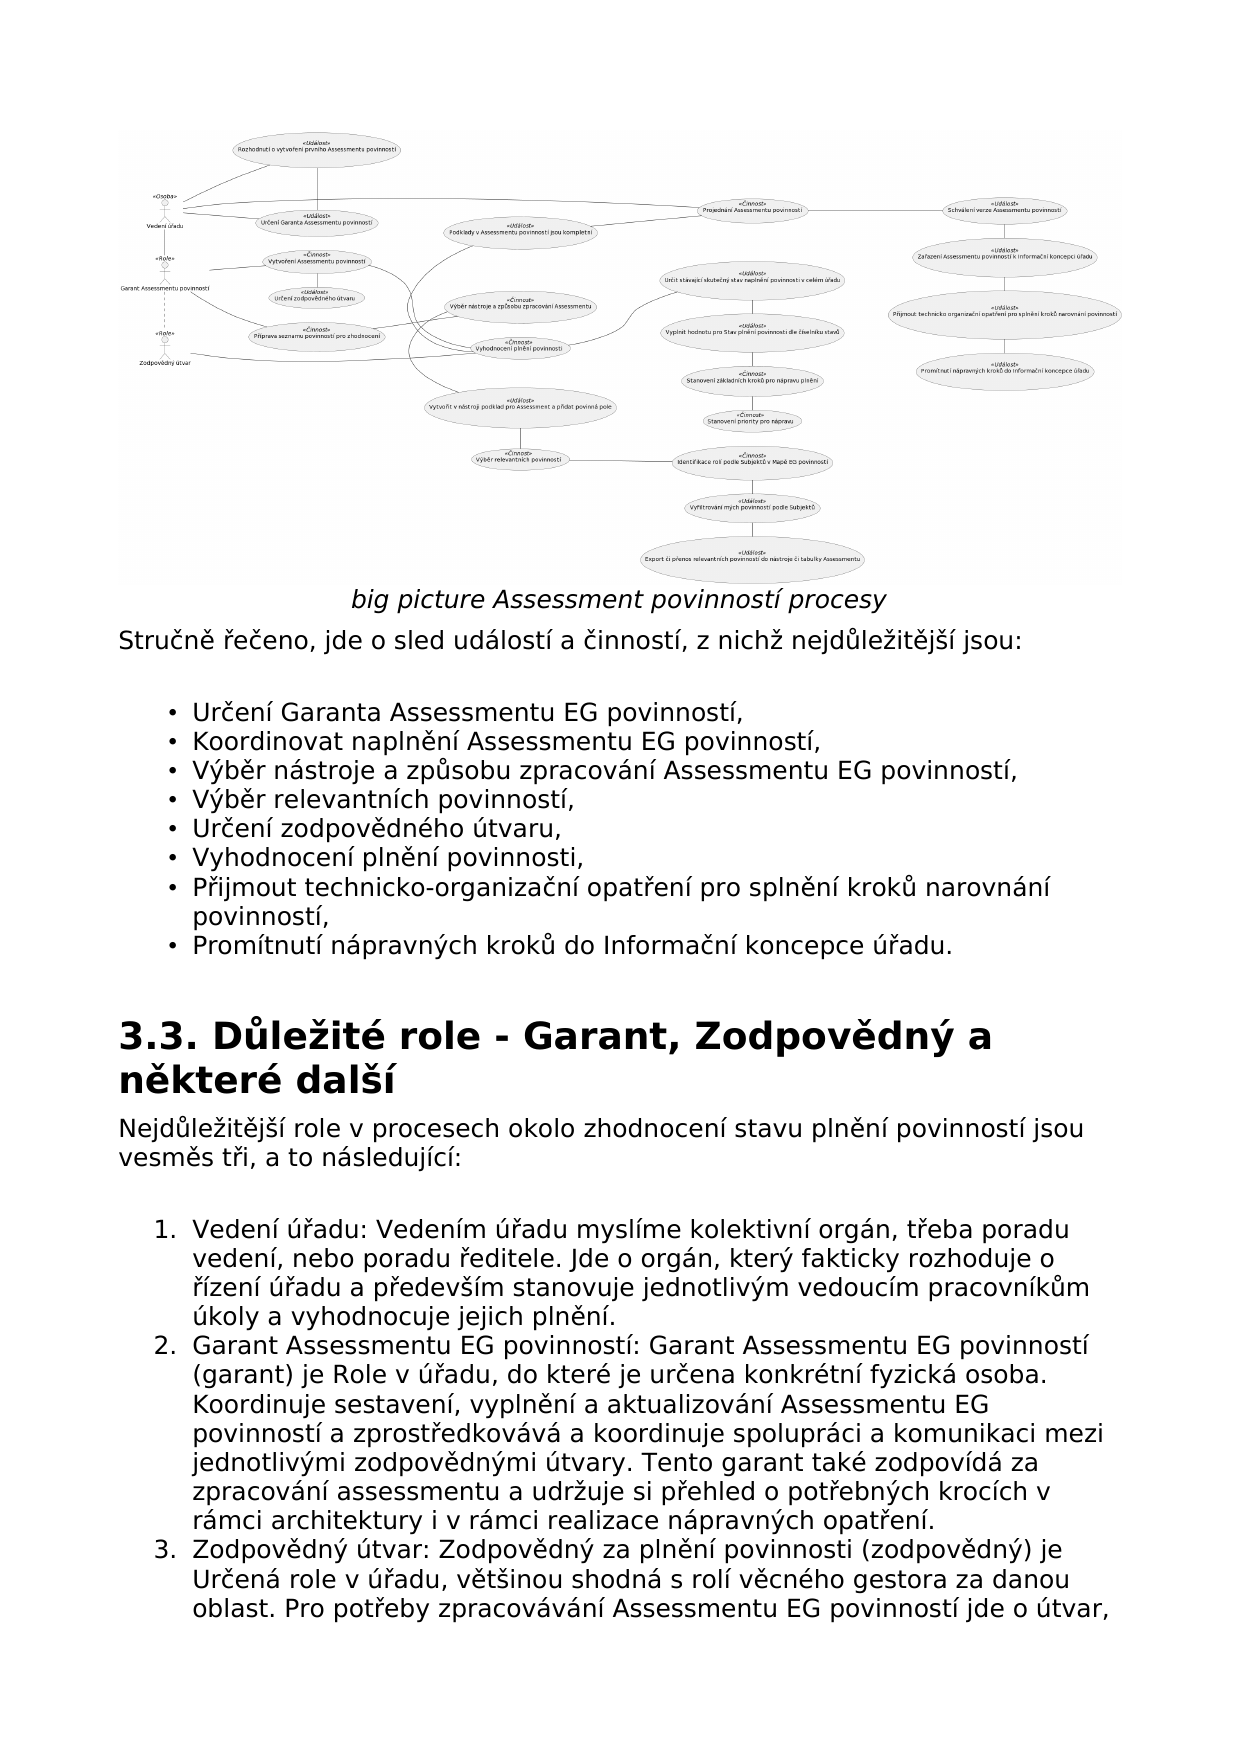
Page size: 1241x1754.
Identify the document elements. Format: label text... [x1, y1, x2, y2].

list Vyhodnocení plnění povinnosti, [177, 843, 1122, 873]
picture [118, 130, 1123, 585]
list Promítnutí nápravných kroků do Informační koncepce úřadu. [177, 931, 1122, 960]
list Garant Assessmentu EG povinností: Garant Assessmentu EG povinností (garant) je Role v úřadu, do které je určena konkrétní fyzická osoba. Koordinuje sestavení, vyplnění a aktualizování Assessmentu EG povinností a zprostředkovává a koordinuje spolupráci a komunikaci mezi jednotlivými zodpovědnými útvary. Tento garant také zodpovídá za zpracování assessmentu a udržuje si přehled o potřebných krocích v rámci architektury i v rámci realizace nápravných opatření. [177, 1331, 1122, 1536]
list Určení zodpovědného útvaru, [177, 814, 1122, 843]
text Nejdůležitější role v procesech okolo zhodnocení stavu plnění povinností jsou vesměs tři, a to následující: [118, 1114, 1122, 1173]
list Výběr relevantních povinností, [177, 785, 1122, 814]
list Zodpovědný útvar: Zodpovědný za plnění povinnosti (zodpovědný) je Určená role v úřadu, většinou shodná s rolí věcného gestora za danou oblast. Pro potřeby zpracovávání Assessmentu EG povinností jde o útvar, [177, 1536, 1122, 1623]
list Přijmout technicko-organizační opatření pro splnění kroků narovnání povinností, [177, 873, 1122, 931]
text Stručně řečeno, jde o sled událostí a činností, z nichž nejdůležitější jsou: [118, 627, 1122, 656]
list Výběr nástroje a způsobu zpracování Assessmentu EG povinností, [177, 756, 1122, 785]
subtitle 3.3. Důležité role - Garant, Zodpovědný a některé další [118, 1015, 1122, 1102]
text big picture Assessment povinností procesy [118, 585, 1122, 614]
list Vedení úřadu: Vedením úřadu myslíme kolektivní orgán, třeba poradu vedení, nebo poradu ředitele. Jde o orgán, který fakticky rozhoduje o řízení úřadu a především stanovuje jednotlivým vedoucím pracovníkům úkoly a vyhodnocuje jejich plnění. [177, 1215, 1122, 1331]
list Určení Garanta Assessmentu EG povinností, [177, 698, 1122, 727]
list Koordinovat naplnění Assessmentu EG povinností, [177, 727, 1122, 756]
